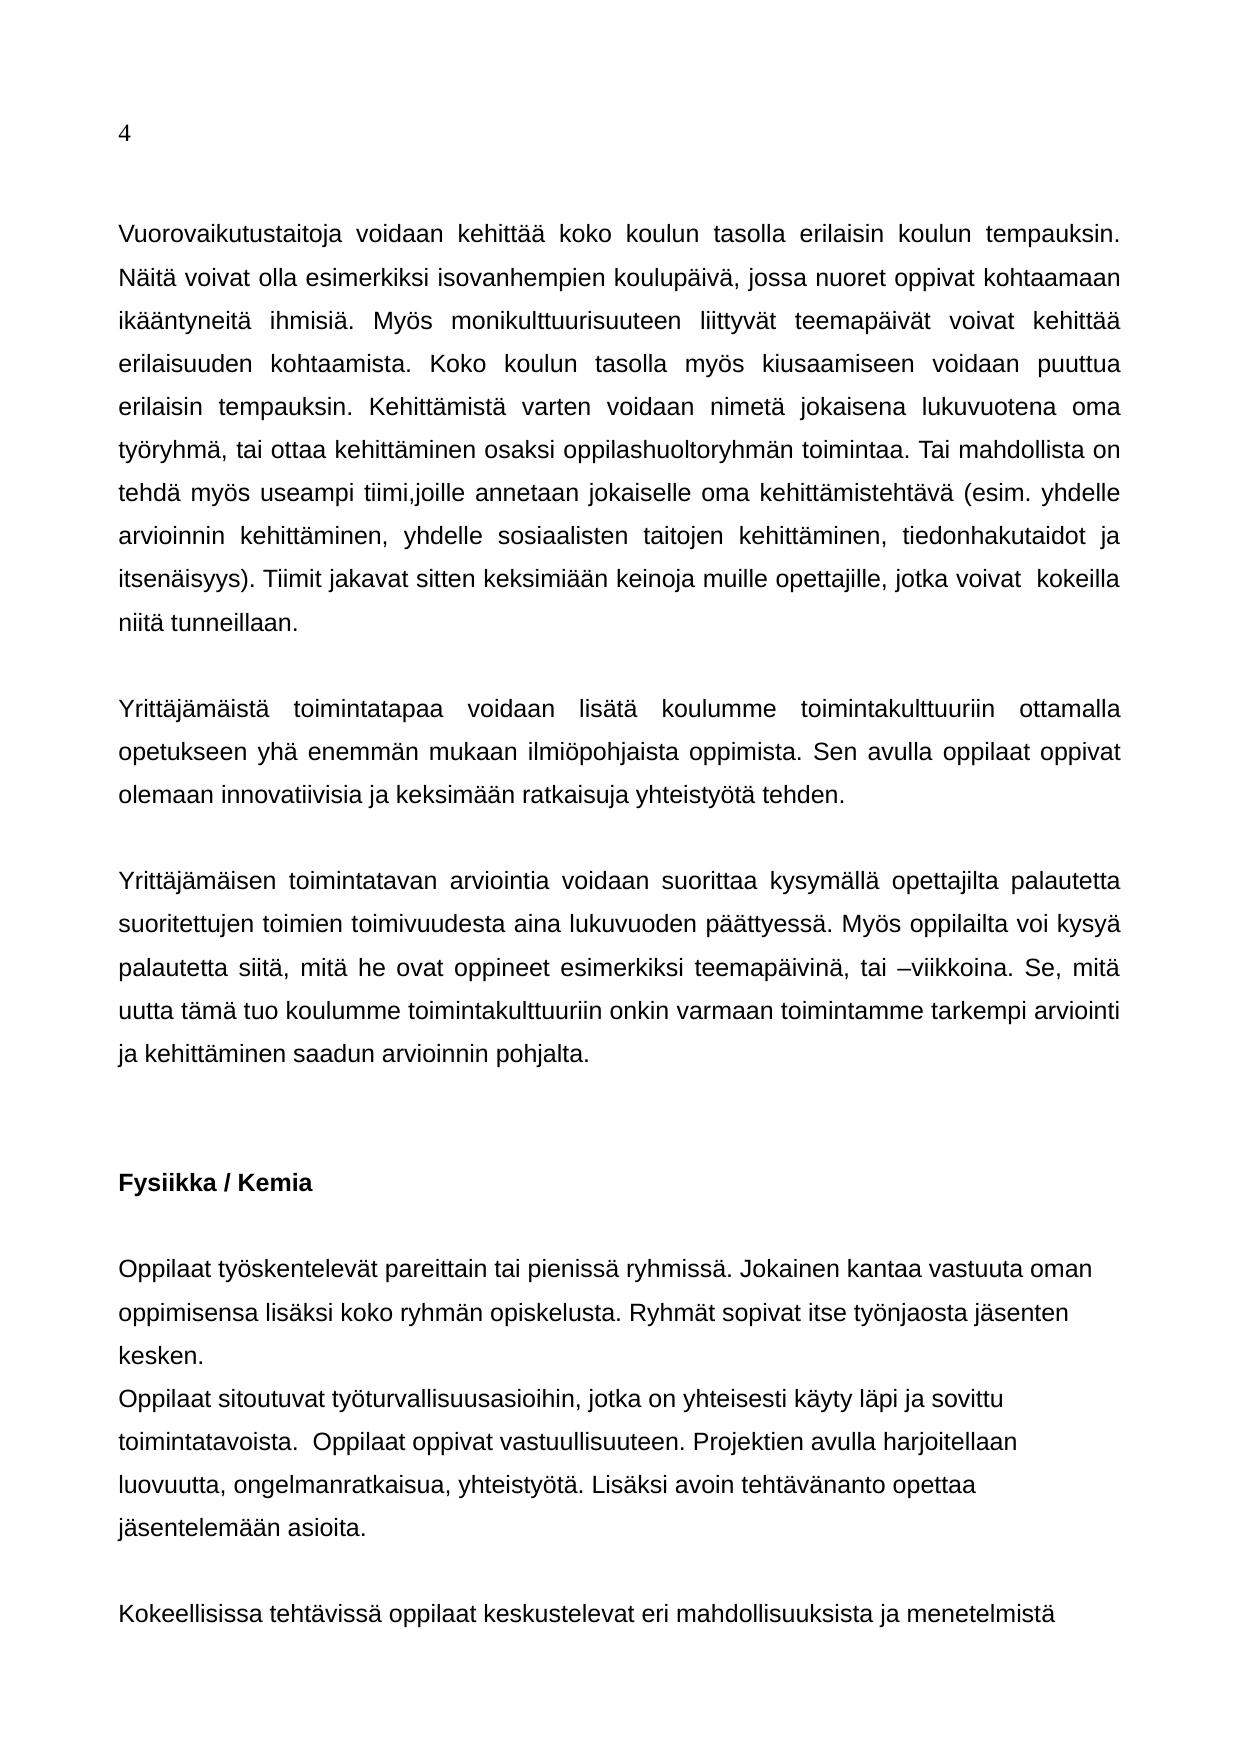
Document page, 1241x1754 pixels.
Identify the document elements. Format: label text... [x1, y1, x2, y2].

text Oppilaat sitoutuvat työturvallisuusasioihin, jotka on yhteisesti käyty läpi ja sovittu toimintatavoista. Oppilaat oppivat vastuullisuuteen. Projektien avulla harjoitellaan luovuutta, ongelmanratkaisua, yhteistyötä. Lisäksi avoin tehtävänanto opettaa jäsentelemään asioita. [118, 1384, 1122, 1542]
text Yrittäjämäistä toimintatapaa voidaan lisätä koulumme toimintakulttuuriin ottamalla opetukseen yhä enemmän mukaan ilmiöpohjaista oppimista. Sen avulla oppilaat oppivat olemaan innovatiivisia ja keksimään ratkaisuja yhteistyötä tehden. [118, 694, 1122, 809]
text Yrittäjämäisen toimintatavan arviointia voidaan suorittaa kysymällä opettajilta palautetta suoritettujen toimien toimivuudesta aina lukuvuoden päättyessä. Myös oppilailta voi kysyä palautetta siitä, mitä he ovat oppineet esimerkiksi teemapäivinä, tai –viikkoina. Se, mitä uutta tämä tuo koulumme toimintakulttuuriin onkin varmaan toimintamme tarkempi arviointi ja kehittäminen saadun arvioinnin pohjalta. [118, 866, 1122, 1068]
text Kokeellisissa tehtävissä oppilaat keskustelevat eri mahdollisuuksista ja menetelmistä [118, 1599, 1122, 1628]
text Oppilaat työskentelevät pareittain tai pienissä ryhmissä. Jokainen kantaa vastuuta oman oppimisensa lisäksi koko ryhmän opiskelusta. Ryhmät sopivat itse työnjaosta jäsenten kesken. [118, 1254, 1122, 1369]
text Vuorovaikutustaitoja voidaan kehittää koko koulun tasolla erilaisin koulun tempauksin. Näitä voivat olla esimerkiksi isovanhempien koulupäivä, jossa nuoret oppivat kohtaamaan ikääntyneitä ihmisiä. Myös monikulttuurisuuteen liittyvät teemapäivät voivat kehittää erilaisuuden kohtaamista. Koko koulun tasolla myös kiusaamiseen voidaan puuttua erilaisin tempauksin. Kehittämistä varten voidaan nimetä jokaisena lukuvuotena oma työryhmä, tai ottaa kehittäminen osaksi oppilashuoltoryhmän toimintaa. Tai mahdollista on tehdä myös useampi tiimi,joille annetaan jokaiselle oma kehittämistehtävä (esim. yhdelle arvioinnin kehittäminen, yhdelle sosiaalisten taitojen kehittäminen, tiedonhakutaidot ja itsenäisyys). Tiimit jakavat sitten keksimiään keinoja muille opettajille, jotka voivat kokeilla niitä tunneillaan. [118, 219, 1122, 636]
text Fysiikka / Kemia [118, 1168, 1122, 1197]
